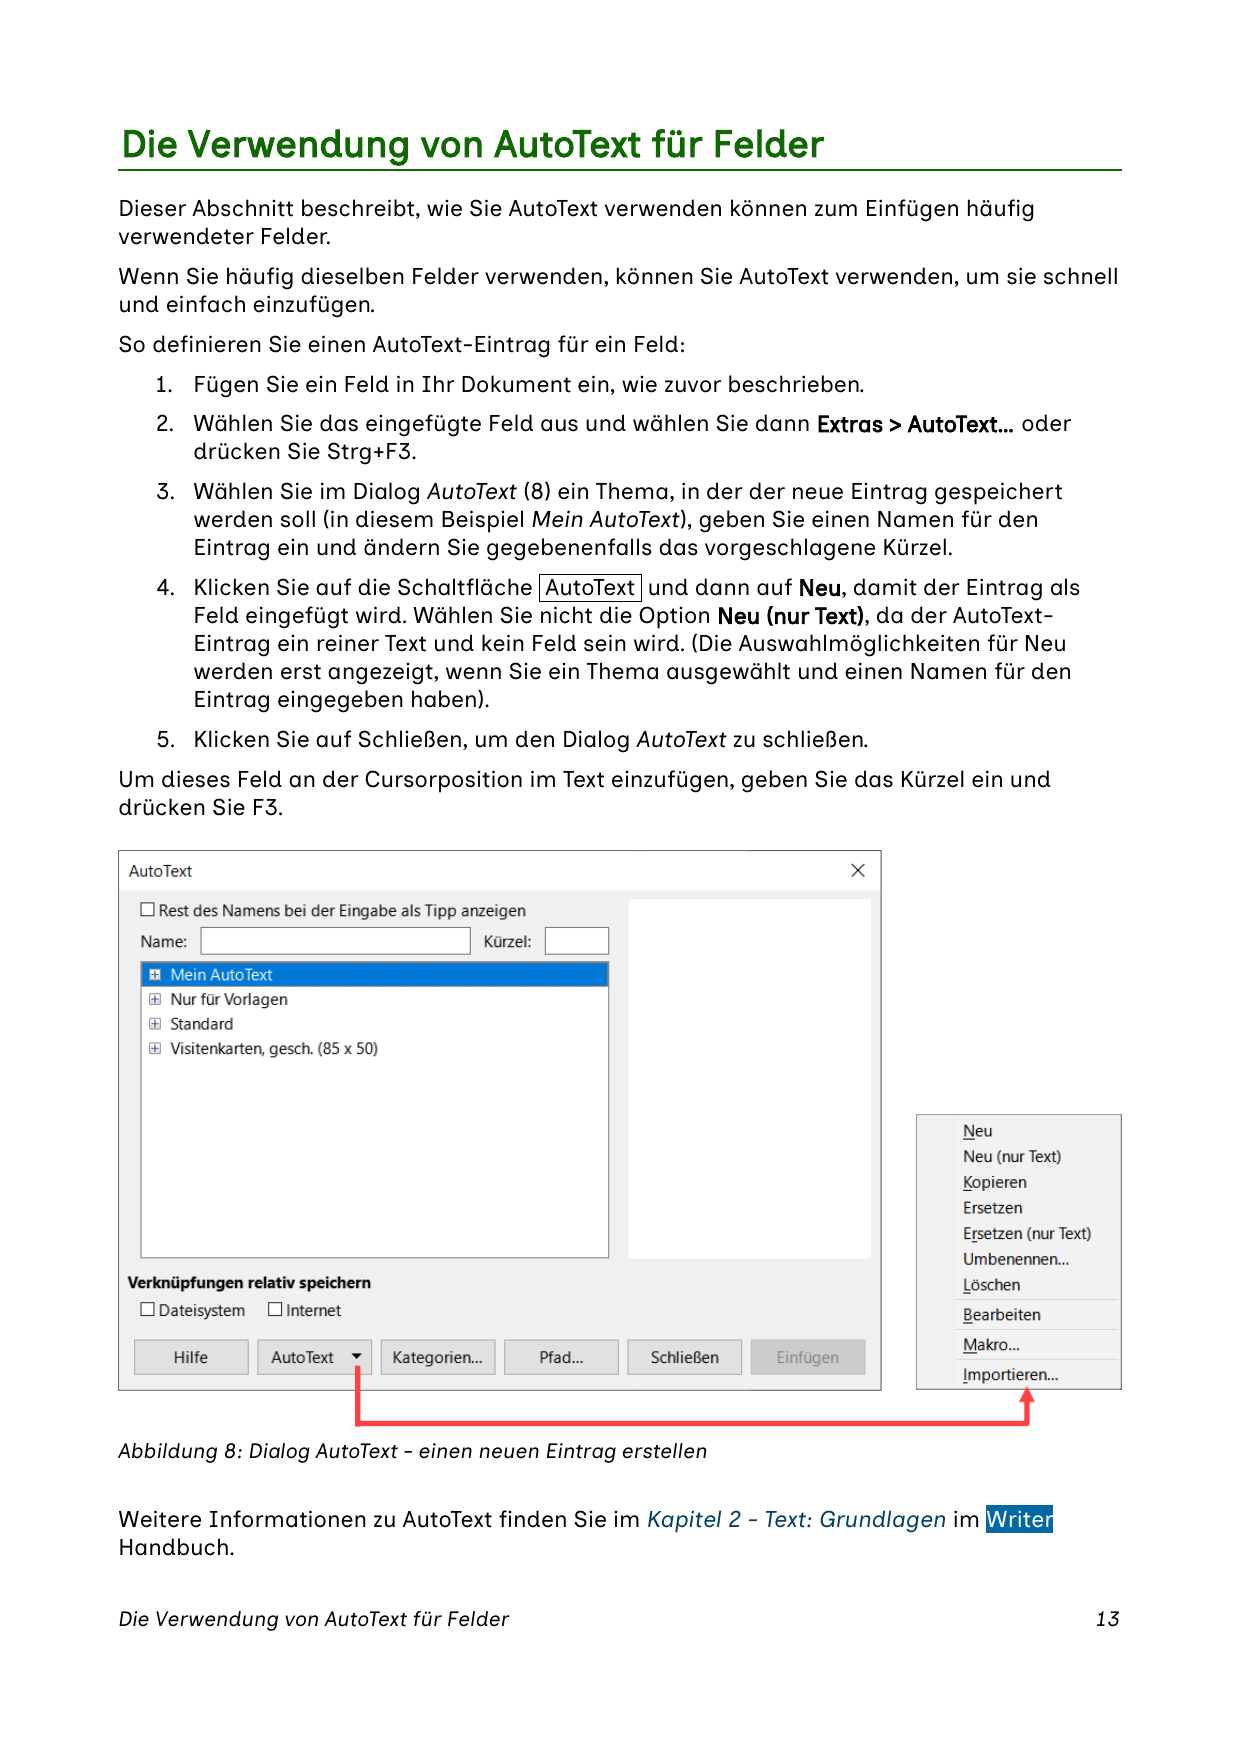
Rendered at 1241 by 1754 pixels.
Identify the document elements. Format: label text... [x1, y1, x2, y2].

list Wählen Sie das eingefügte Feld aus und wählen Sie dann Extras > AutoText… oder drücken Sie Strg+F3. [156, 410, 1122, 466]
list Klicken Sie auf Schließen, um den Dialog AutoText zu schließen. [156, 726, 1122, 753]
text Um dieses Feld an der Cursorposition im Text einzufügen, geben Sie das Kürzel ein und drücken Sie F3. [118, 765, 1122, 821]
text So definieren Sie einen AutoText-Eintrag für ein Feld: [118, 330, 1122, 358]
text Dieser Abschnitt beschreibt, wie Sie AutoText verwenden können zum Einfügen häufig verwendeter Felder. [118, 194, 1122, 251]
list Wählen Sie im Dialog AutoText (Abbildung 8) ein Thema, in der der neue Eintrag gespeichert werden soll (in diesem Beispiel Mein AutoText), geben Sie einen Namen für den Eintrag ein und ändern Sie gegebenenfalls das vorgeschlagene Kürzel. [156, 478, 1122, 562]
text Abbildung 8: Dialog AutoText - einen neuen Eintrag erstellen [118, 1439, 1122, 1464]
text Weitere Informationen zu AutoText finden Sie im Kapitel 2 - Text: Grundlagen im Writer Handbuch. [118, 1505, 1122, 1561]
list Fügen Sie ein Feld in Ihr Dokument ein, wie zuvor beschrieben. [156, 370, 1122, 398]
subtitle Die Verwendung von AutoText für Felder [118, 118, 1122, 169]
text Wenn Sie häufig dieselben Felder verwenden, können Sie AutoText verwenden, um sie schnell und einfach einzufügen. [118, 262, 1122, 318]
list Klicken Sie auf die Schaltfläche AutoText und dann auf Neu, damit der Eintrag als Feld eingefügt wird. Wählen Sie nicht die Option Neu (nur Text), da der AutoText-Eintrag ein reiner Text und kein Feld sein wird. (Die Auswahlmöglichkeiten für Neu werden erst angezeigt, wenn Sie ein Thema ausgewählt und einen Namen für den Eintrag eingegeben haben). [156, 573, 1122, 714]
picture [118, 850, 1123, 1439]
